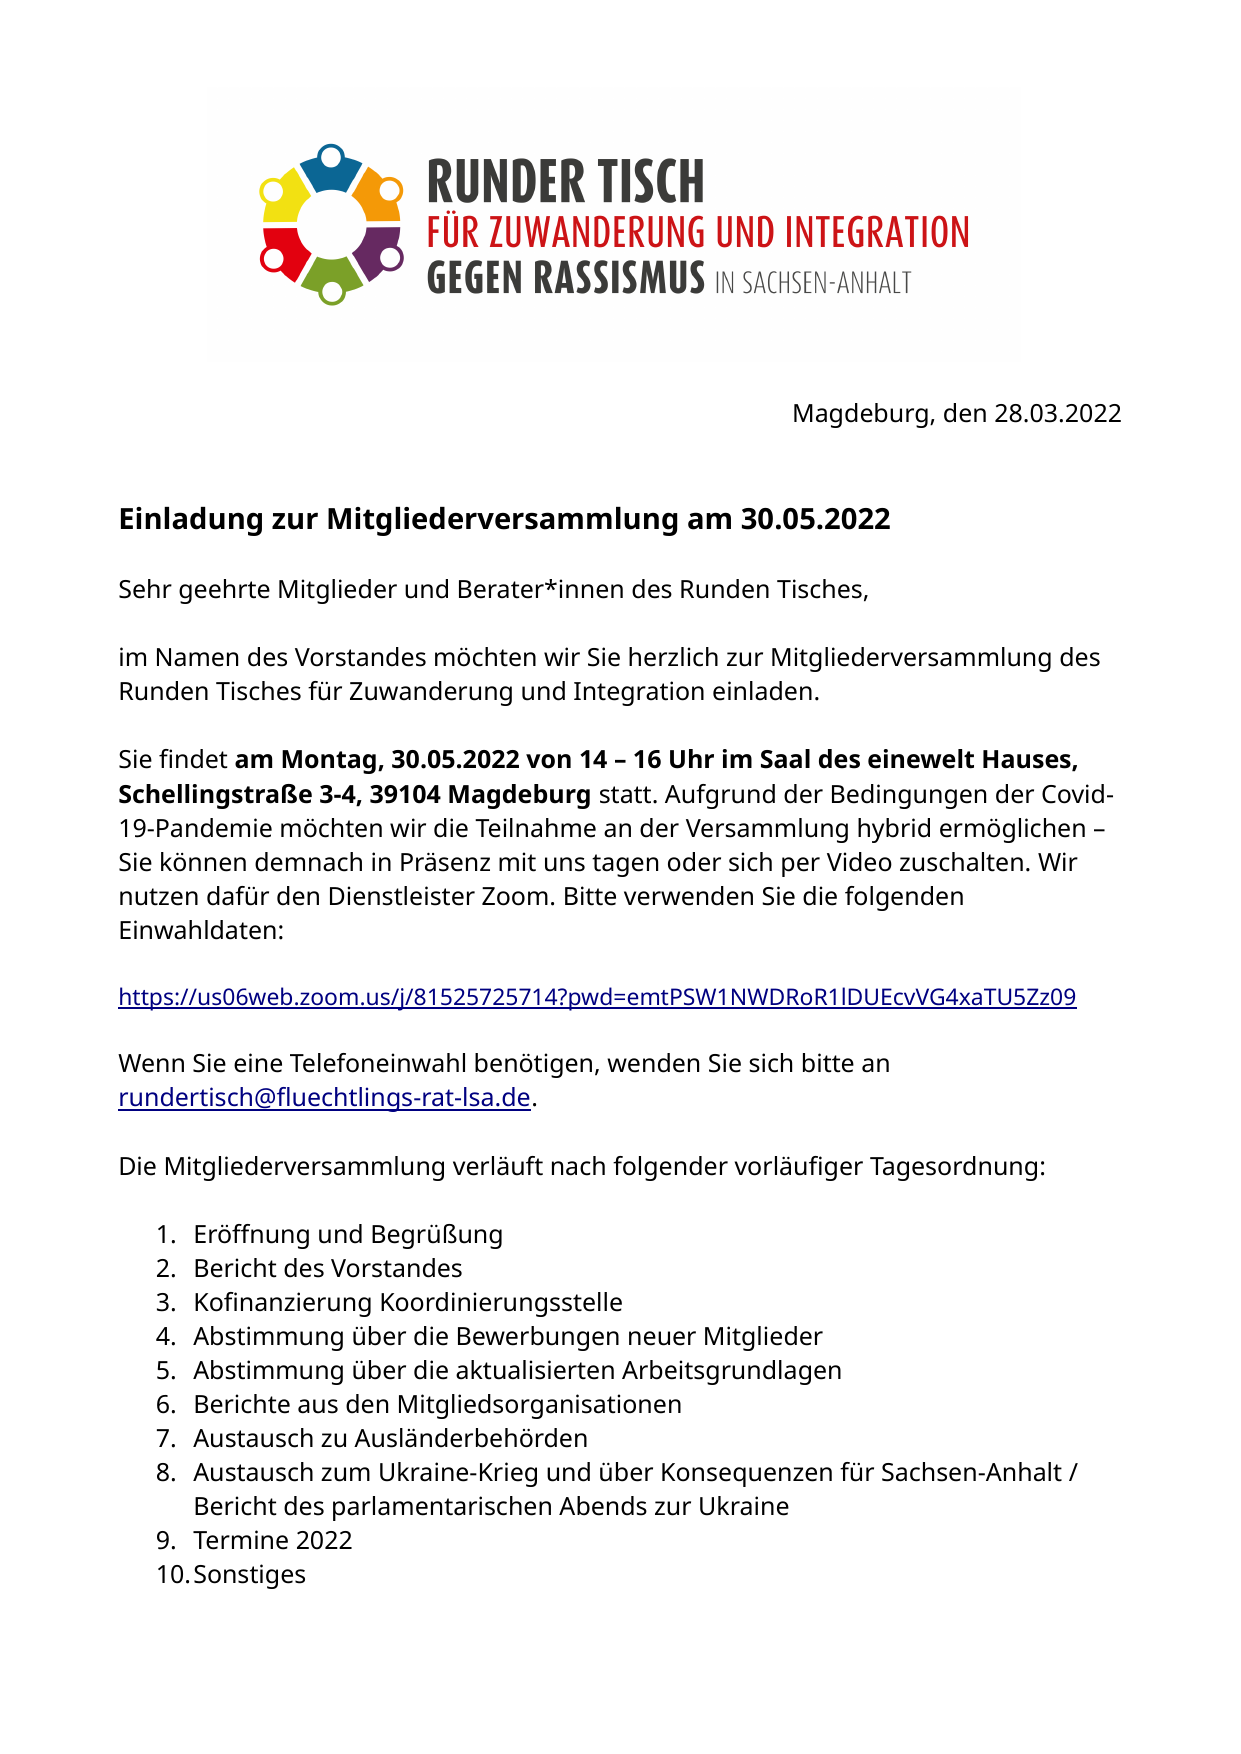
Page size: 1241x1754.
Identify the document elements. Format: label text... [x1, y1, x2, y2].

list Austausch zu Ausländerbehörden [156, 1421, 1122, 1455]
list Abstimmung über die Bewerbungen neuer Mitglieder [156, 1318, 1122, 1352]
text Sie findet am Montag, 30.05.2022 von 14 – 16 Uhr im Saal des einewelt Hauses, Schellingstraße 3-4, 39104 Magdeburg statt. Aufgrund der Bedingungen der Covid-19-Pandemie möchten wir die Teilnahme an der Versammlung hybrid ermöglichen – Sie können demnach in Präsenz mit uns tagen oder sich per Video zuschalten. Wir nutzen dafür den Dienstleister Zoom. Bitte verwenden Sie die folgenden Einwahldaten: [118, 742, 1122, 947]
text Wenn Sie eine Telefoneinwahl benötigen, wenden Sie sich bitte an rundertisch@fluechtlings-rat-lsa.de. [118, 1046, 1122, 1114]
text Die Mitgliederversammlung verläuft nach folgender vorläufiger Tagesordnung: [118, 1148, 1122, 1182]
list Sonstiges [156, 1557, 1122, 1591]
text Einladung zur Mitgliederversammlung am 30.05.2022 [118, 498, 1122, 538]
list Berichte aus den Mitgliedsorganisationen [156, 1387, 1122, 1421]
list Austausch zum Ukraine-Krieg und über Konsequenzen für Sachsen-Anhalt / Bericht des parlamentarischen Abends zur Ukraine [156, 1455, 1122, 1523]
text Magdeburg, den 28.03.2022 [118, 396, 1122, 430]
text Sehr geehrte Mitglieder und Berater*innen des Runden Tisches, [118, 572, 1122, 606]
list Abstimmung über die aktualisierten Arbeitsgrundlagen [156, 1352, 1122, 1387]
text im Namen des Vorstandes möchten wir Sie herzlich zur Mitgliederversammlung des Runden Tisches für Zuwanderung und Integration einladen. [118, 640, 1122, 708]
list Kofinanzierung Koordinierungsstelle [156, 1284, 1122, 1318]
text https://us06web.zoom.us/j/81525725714?pwd=emtPSW1NWDRoR1lDUEcvVG4xaTU5Zz09 [118, 981, 1122, 1012]
list Termine 2022 [156, 1523, 1122, 1557]
list Eröffnung und Begrüßung [156, 1216, 1122, 1250]
list Bericht des Vorstandes [156, 1250, 1122, 1284]
picture [207, 87, 1021, 362]
